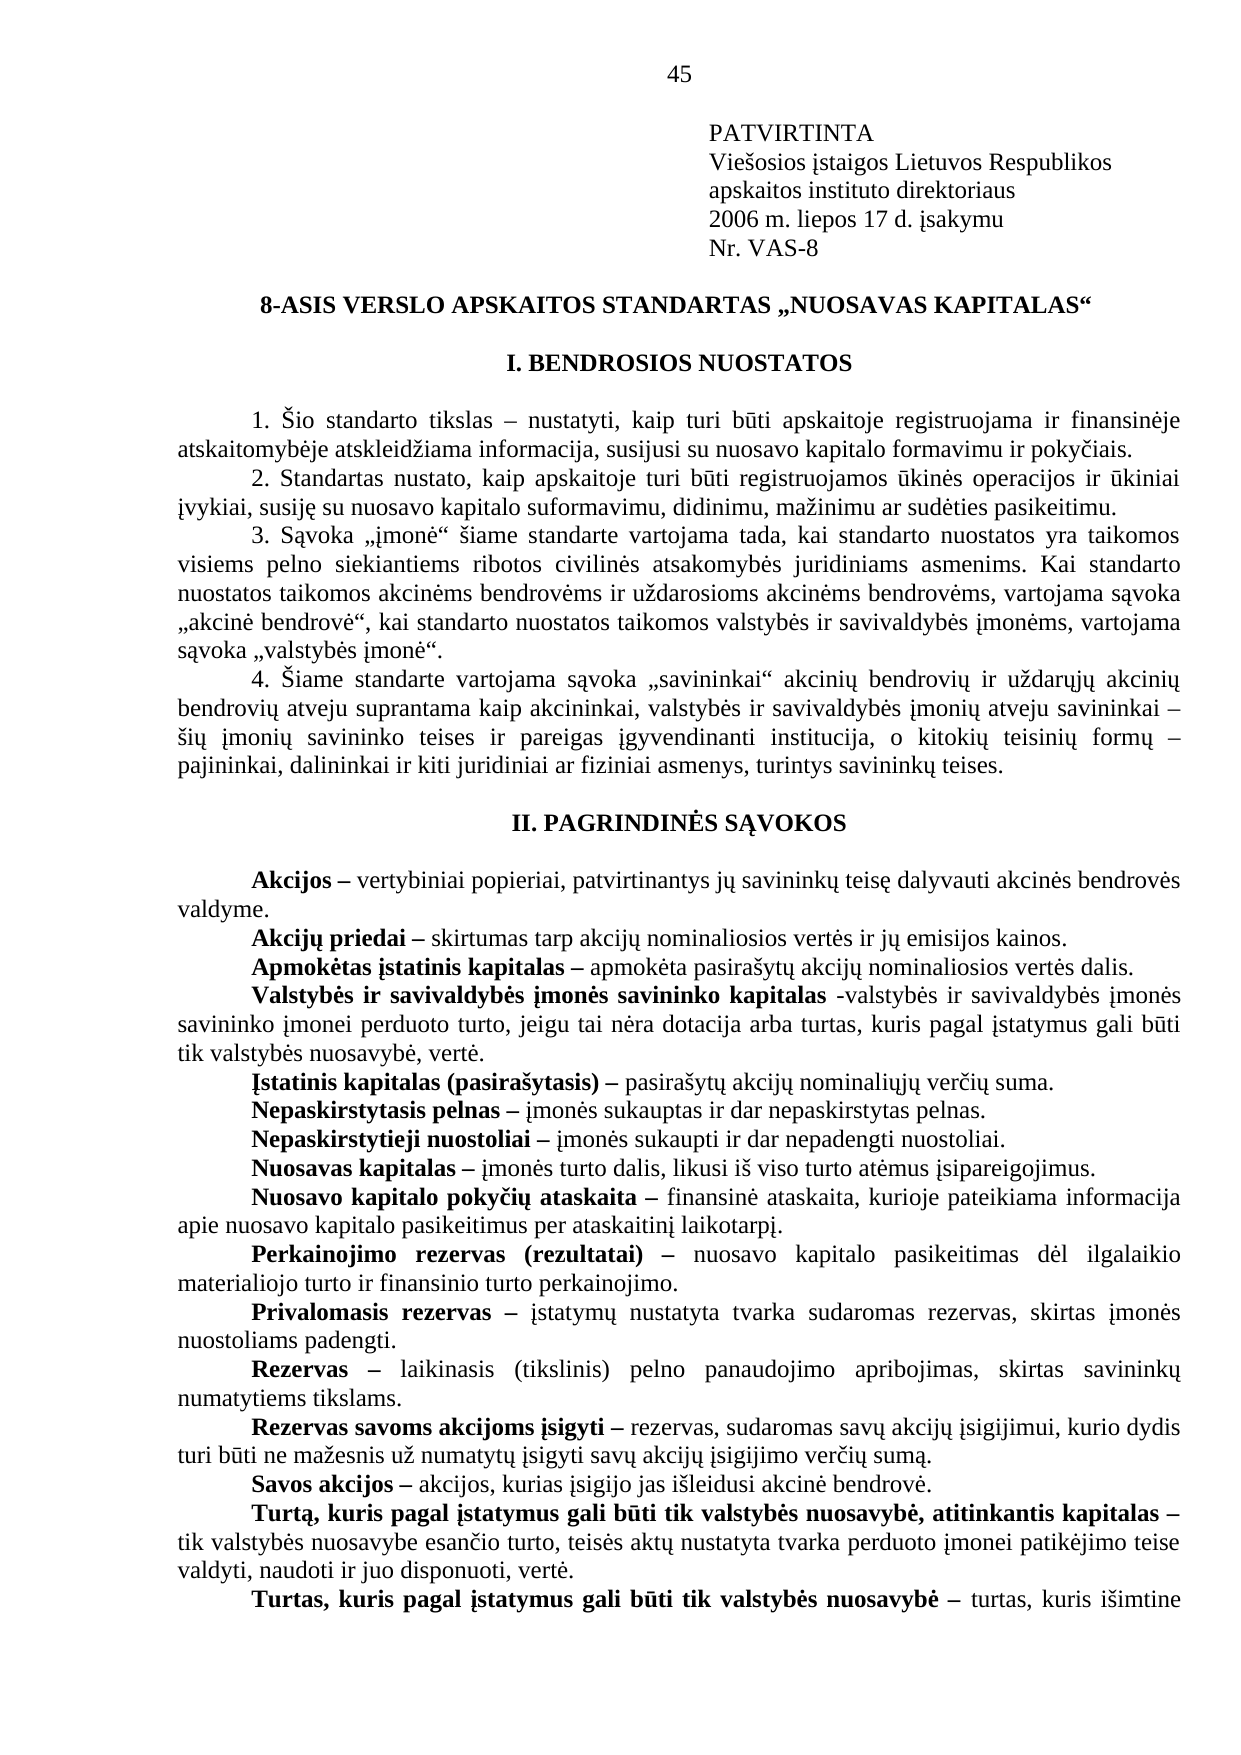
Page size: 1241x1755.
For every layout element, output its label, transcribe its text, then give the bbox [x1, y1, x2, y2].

text I. BENDROSIOS NUOSTATOS [177, 348, 1181, 377]
text Turtą, kuris pagal įstatymus gali būti tik valstybės nuosavybė, atitinkantis kapitalas – tik valstybės nuosavybe esančio turto, teisės aktų nustatyta tvarka perduoto įmonei patikėjimo teise valdyti, naudoti ir juo disponuoti, vertė. [177, 1498, 1181, 1584]
text 3. Sąvoka „įmonė“ šiame standarte vartojama tada, kai standarto nuostatos yra taikomos visiems pelno siekiantiems ribotos civilinės atsakomybės juridiniams asmenims. Kai standarto nuostatos taikomos akcinėms bendrovėms ir uždarosioms akcinėms bendrovėms, vartojama sąvoka „akcinė bendrovė“, kai standarto nuostatos taikomos valstybės ir savivaldybės įmonėms, vartojama sąvoka „valstybės įmonė“. [177, 521, 1181, 664]
text Turtas, kuris pagal įstatymus gali būti tik valstybės nuosavybė – turtas, kuris išimtine [177, 1584, 1181, 1613]
text Nuosavas kapitalas – įmonės turto dalis, likusi iš viso turto atėmus įsipareigojimus. [177, 1153, 1181, 1182]
text II. PAGRINDINĖS SĄVOKOS [177, 808, 1181, 837]
text PATVIRTINTA [709, 118, 1181, 147]
text Savos akcijos – akcijos, kurias įsigijo jas išleidusi akcinė bendrovė. [177, 1469, 1181, 1498]
text Akcijų priedai – skirtumas tarp akcijų nominaliosios vertės ir jų emisijos kainos. [177, 923, 1181, 952]
text 1. Šio standarto tikslas – nustatyti, kaip turi būti apskaitoje registruojama ir finansinėje atskaitomybėje atskleidžiama informacija, susijusi su nuosavo kapitalo formavimu ir pokyčiais. [177, 406, 1181, 463]
text Nepaskirstytasis pelnas – įmonės sukauptas ir dar nepaskirstytas pelnas. [177, 1096, 1181, 1124]
text Rezervas – laikinasis (tikslinis) pelno panaudojimo apribojimas, skirtas savininkų numatytiems tikslams. [177, 1354, 1181, 1412]
text Akcijos – vertybiniai popieriai, patvirtinantys jų savininkų teisę dalyvauti akcinės bendrovės valdyme. [177, 866, 1181, 923]
text 2. Standartas nustato, kaip apskaitoje turi būti registruojamos ūkinės operacijos ir ūkiniai įvykiai, susiję su nuosavo kapitalo suformavimu, didinimu, mažinimu ar sudėties pasikeitimu. [177, 463, 1181, 521]
text Valstybės ir savivaldybės įmonės savininko kapitalas -valstybės ir savivaldybės įmonės savininko įmonei perduoto turto, jeigu tai nėra dotacija arba turtas, kuris pagal įstatymus gali būti tik valstybės nuosavybė, vertė. [177, 981, 1181, 1067]
text Nuosavo kapitalo pokyčių ataskaita – finansinė ataskaita, kurioje pateikiama informacija apie nuosavo kapitalo pasikeitimus per ataskaitinį laikotarpį. [177, 1182, 1181, 1239]
text Nepaskirstytieji nuostoliai – įmonės sukaupti ir dar nepadengti nuostoliai. [177, 1124, 1181, 1153]
text Viešosios įstaigos Lietuvos Respublikos [177, 147, 1181, 176]
text Nr. VAS-8 [177, 233, 1181, 262]
text 4. Šiame standarte vartojama sąvoka „savininkai“ akcinių bendrovių ir uždarųjų akcinių bendrovių atveju suprantama kaip akcininkai, valstybės ir savivaldybės įmonių atveju savininkai – šių įmonių savininko teises ir pareigas įgyvendinanti institucija, o kitokių teisinių formų – pajininkai, dalininkai ir kiti juridiniai ar fiziniai asmenys, turintys savininkų teises. [177, 664, 1181, 779]
text 2006 m. liepos 17 d. įsakymu [177, 204, 1181, 233]
text 8-ASIS VERSLO APSKAITOS STANDARTAS „NUOSAVAS KAPITALAS“ [177, 291, 1181, 319]
text Įstatinis kapitalas (pasirašytasis) – pasirašytų akcijų nominaliųjų verčių suma. [177, 1067, 1181, 1096]
text Apmokėtas įstatinis kapitalas – apmokėta pasirašytų akcijų nominaliosios vertės dalis. [177, 952, 1181, 981]
text Privalomasis rezervas – įstatymų nustatyta tvarka sudaromas rezervas, skirtas įmonės nuostoliams padengti. [177, 1297, 1181, 1354]
text Perkainojimo rezervas (rezultatai) – nuosavo kapitalo pasikeitimas dėl ilgalaikio materialiojo turto ir finansinio turto perkainojimo. [177, 1239, 1181, 1297]
text Rezervas savoms akcijoms įsigyti – rezervas, sudaromas savų akcijų įsigijimui, kurio dydis turi būti ne mažesnis už numatytų įsigyti savų akcijų įsigijimo verčių sumą. [177, 1412, 1181, 1469]
text apskaitos instituto direktoriaus [177, 176, 1181, 204]
